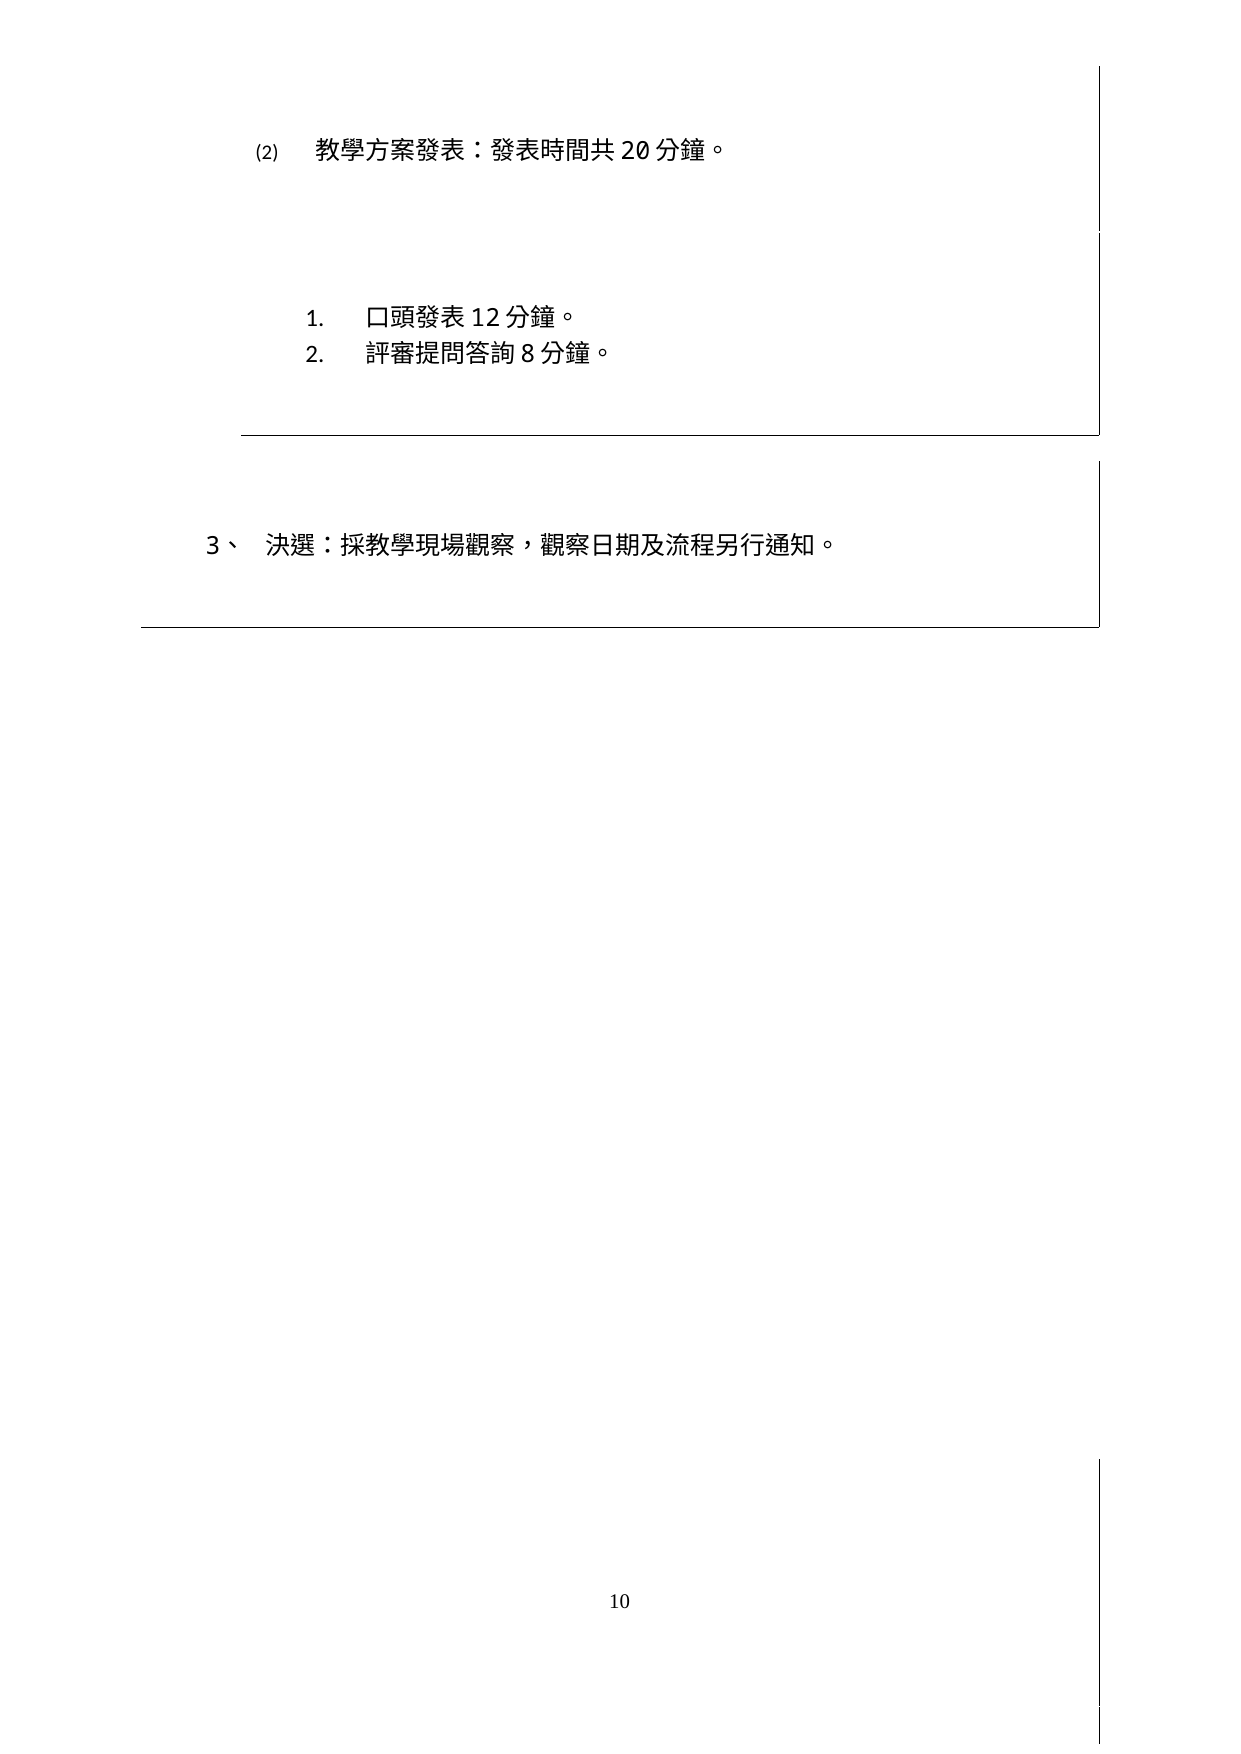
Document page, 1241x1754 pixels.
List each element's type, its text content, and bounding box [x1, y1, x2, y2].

list 決選：採教學現場觀察，觀察日期及流程另行通知。 [141, 461, 1098, 626]
list 教學方案發表：發表時間共20分鐘。 [191, 66, 1098, 231]
list 口頭發表12分鐘。 [241, 233, 1098, 268]
list 評審提問答詢8分鐘。 [241, 268, 1098, 434]
